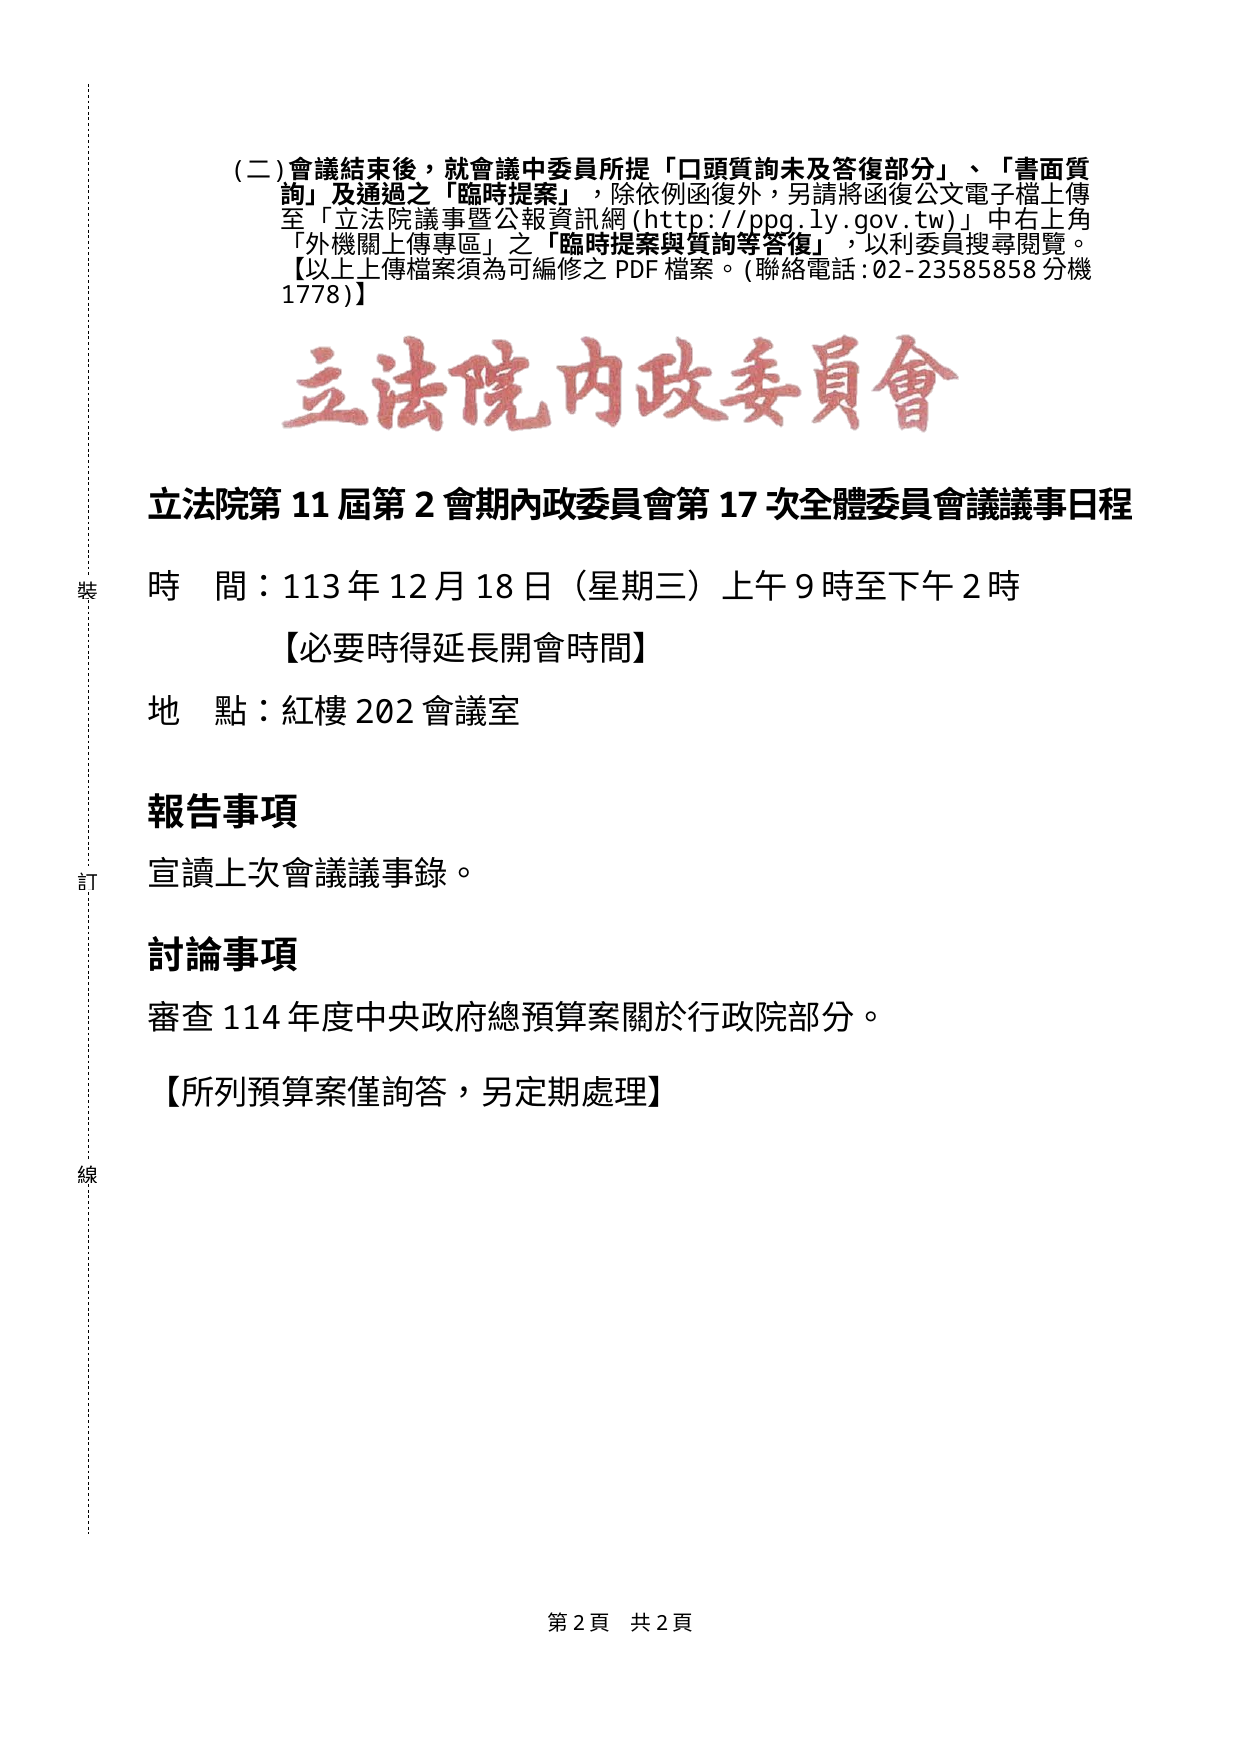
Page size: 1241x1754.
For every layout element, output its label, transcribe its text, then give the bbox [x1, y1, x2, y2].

text (二)會議結束後，就會議中委員所提「口頭質詢未及答復部分」、「書面質詢」及通過之「臨時提案」，除依例函復外，另請將函復公文電子檔上傳至「立法院議事暨公報資訊網(http://ppg.ly.gov.tw)」中右上角「外機關上傳專區」之「臨時提案與質詢等答復」，以利委員搜尋閱覽。【以上上傳檔案須為可編修之PDF檔案。(聯絡電話:02-23585858分機1778)】 [230, 158, 1093, 308]
text 【必要時得延長開會時間】 [266, 605, 1092, 667]
text 審查114年度中央政府總預算案關於行政院部分。 [148, 973, 1094, 1036]
text 【所列預算案僅詢答，另定期處理】 [148, 1048, 1094, 1111]
text 地 點：紅樓202會議室 [148, 667, 1092, 730]
text 報告事項 [148, 767, 1092, 830]
text 立法院第11屆第2會期內政委員會第17次全體委員會議議事日程 [148, 461, 1142, 523]
text 宣讀上次會議議事錄。 [148, 830, 1094, 892]
text 討論事項 [148, 911, 1092, 973]
text 時 間：113年12月18日（星期三）上午9時至下午2時 [148, 542, 1092, 605]
